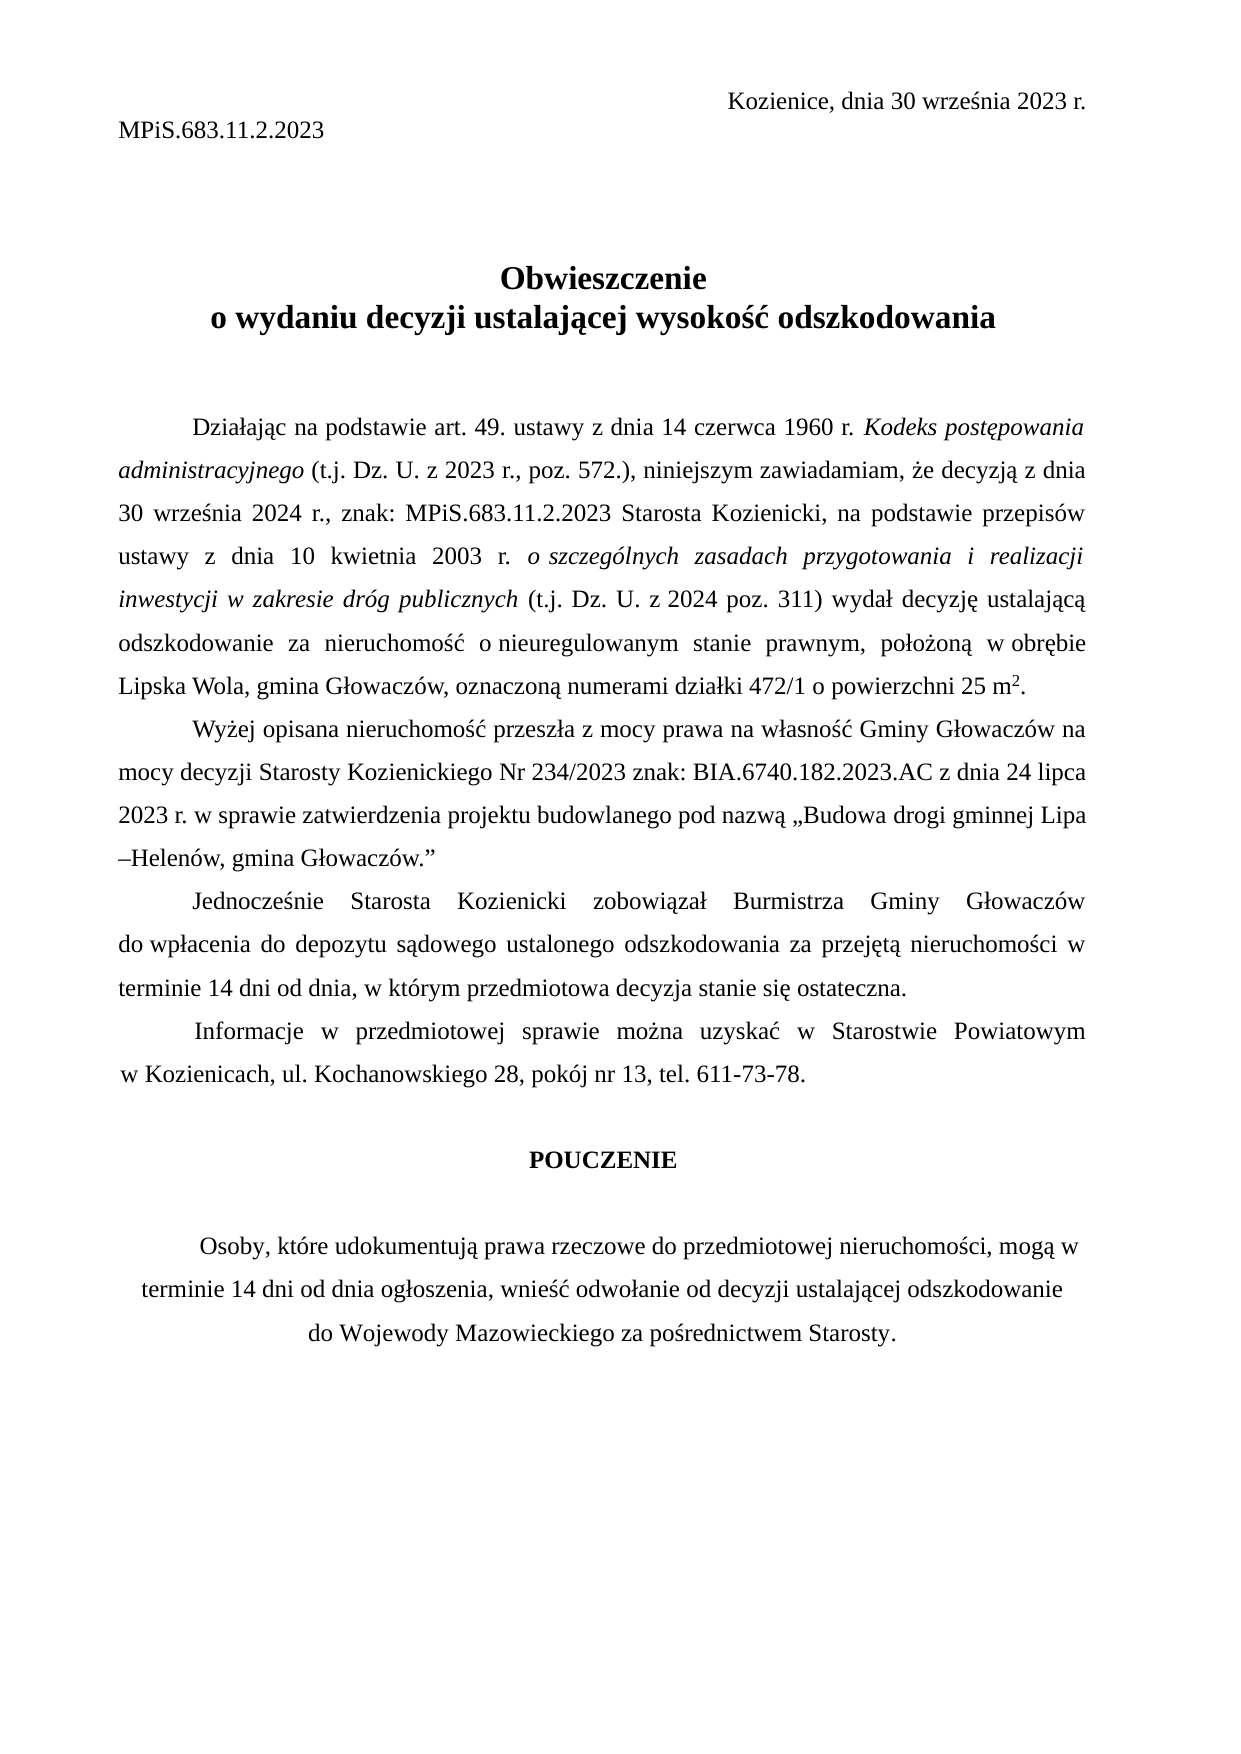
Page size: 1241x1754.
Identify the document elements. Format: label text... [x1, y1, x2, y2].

text POUCZENIE [120, 1145, 1086, 1174]
text Informacje w przedmiotowej sprawie można uzyskać w Starostwie Powiatowym w Kozienicach, ul. Kochanowskiego 28, pokój nr 13, tel. 611-73-78. [120, 1016, 1086, 1088]
text Osoby, które udokumentują prawa rzeczowe do przedmiotowej nieruchomości, mogą w terminie 14 dni od dnia ogłoszenia, wnieść odwołanie od decyzji ustalającej odszkodowanie do Wojewody Mazowieckiego za pośrednictwem Starosty. [118, 1231, 1086, 1346]
text MPiS.683.11.2.2023 [118, 115, 1086, 144]
text Wyżej opisana nieruchomość przeszła z mocy prawa na własność Gminy Głowaczów na mocy decyzji Starosty Kozienickiego Nr 234/2023 znak: BIA.6740.182.2023.AC z dnia 24 lipca 2023 r. w sprawie zatwierdzenia projektu budowlanego pod nazwą „Budowa drogi gminnej Lipa –Helenów, gmina Głowaczów.” [118, 714, 1086, 872]
text Działając na podstawie art. 49. ustawy z dnia 14 czerwca 1960 r. Kodeks postępowania administracyjnego (t.j. Dz. U. z 2023 r., poz. 572.), niniejszym zawiadamiam, że decyzją z dnia 30 września 2024 r., znak: MPiS.683.11.2.2023 Starosta Kozienicki, na podstawie przepisów ustawy z dnia 10 kwietnia 2003 r. o szczególnych zasadach przygotowania i realizacji inwestycji w zakresie dróg publicznych (t.j. Dz. U. z 2024 poz. 311) wydał decyzję ustalającą odszkodowanie za nieruchomość o nieuregulowanym stanie prawnym, położoną w obrębie Lipska Wola, gmina Głowaczów, oznaczoną numerami działki 472/1 o powierzchni 25 m2. [118, 412, 1086, 699]
text Jednocześnie Starosta Kozienicki zobowiązał Burmistrza Gminy Głowaczów do wpłacenia do depozytu sądowego ustalonego odszkodowania za przejętą nieruchomości w terminie 14 dni od dnia, w którym przedmiotowa decyzja stanie się ostateczna. [118, 886, 1086, 1001]
text o wydaniu decyzji ustalającej wysokość odszkodowania [120, 297, 1086, 335]
text Obwieszczenie [120, 259, 1086, 297]
text Kozienice, dnia 30 września 2023 r. [118, 86, 1086, 115]
